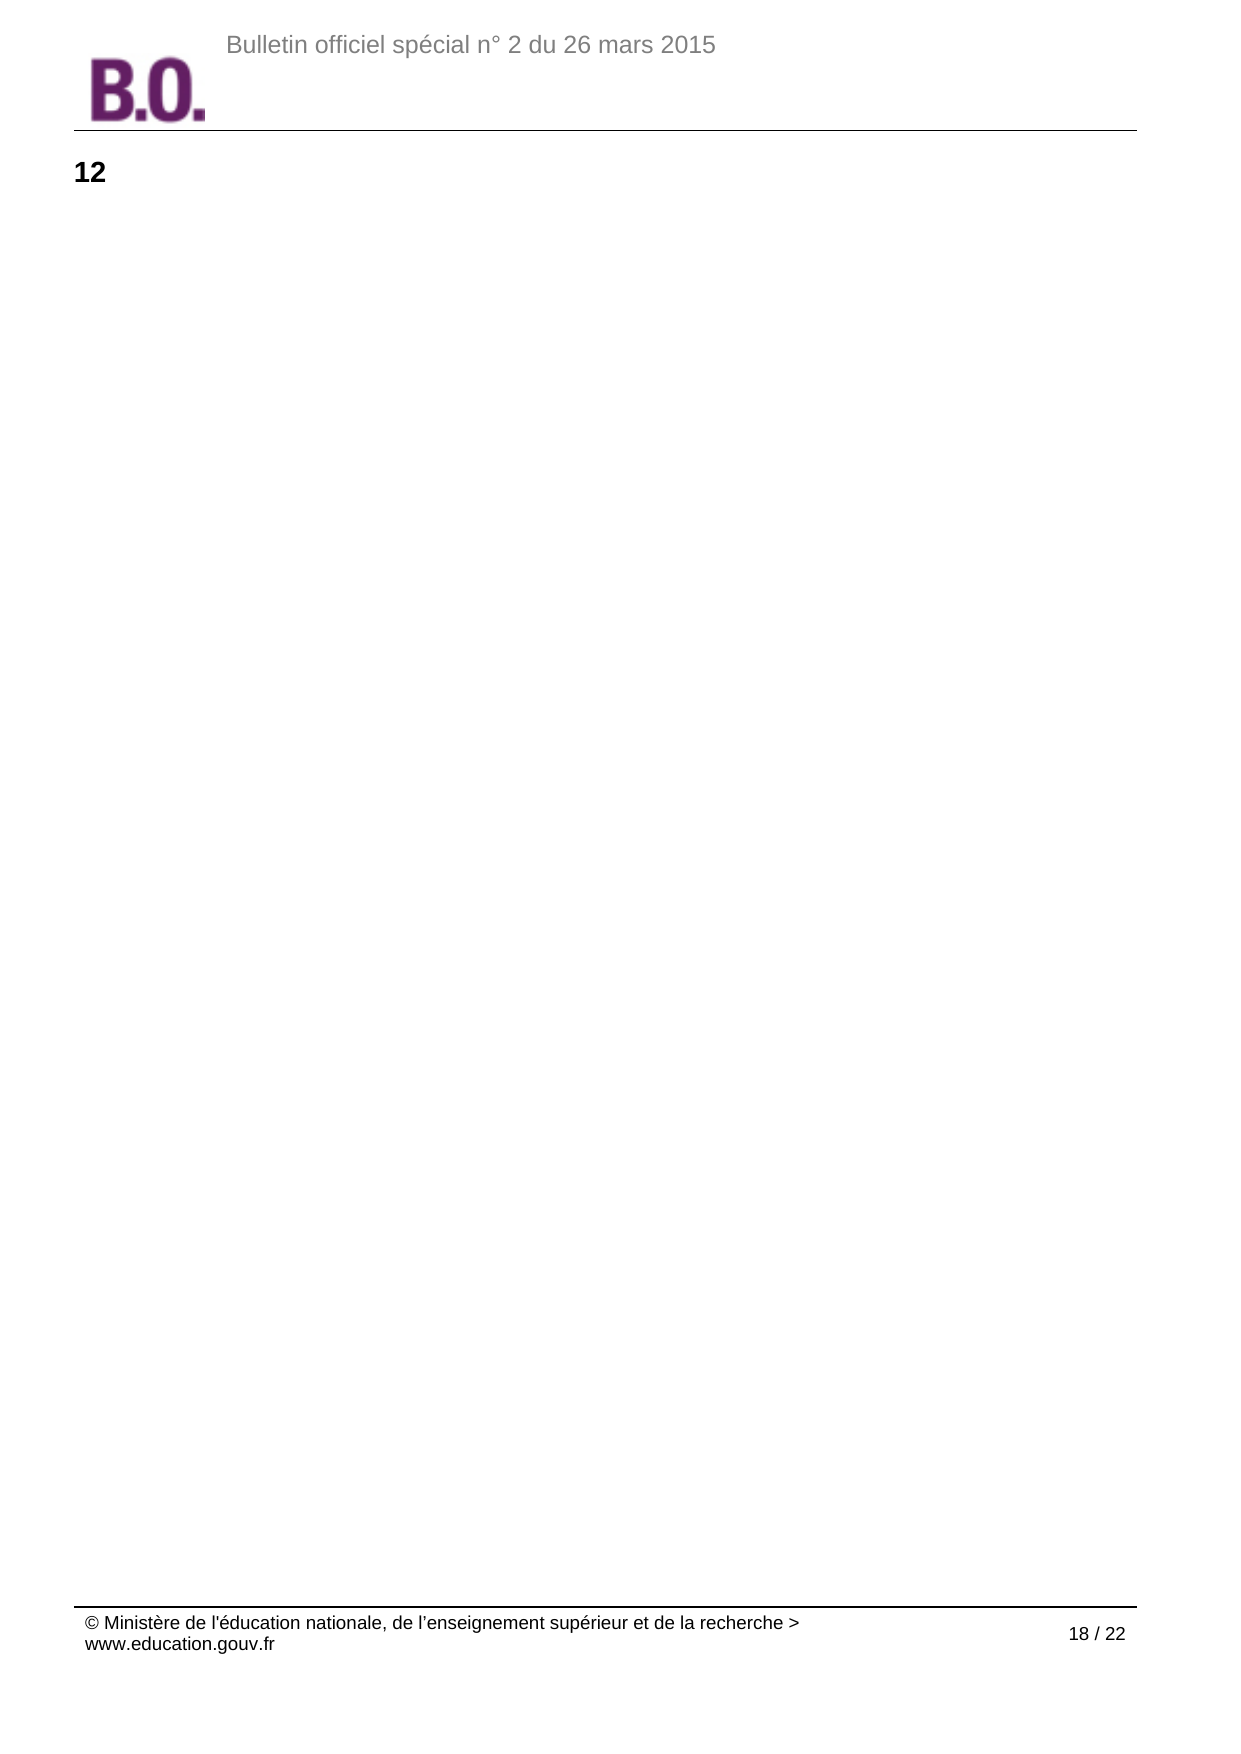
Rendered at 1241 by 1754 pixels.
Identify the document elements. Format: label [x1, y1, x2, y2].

picture [73, 53, 205, 128]
